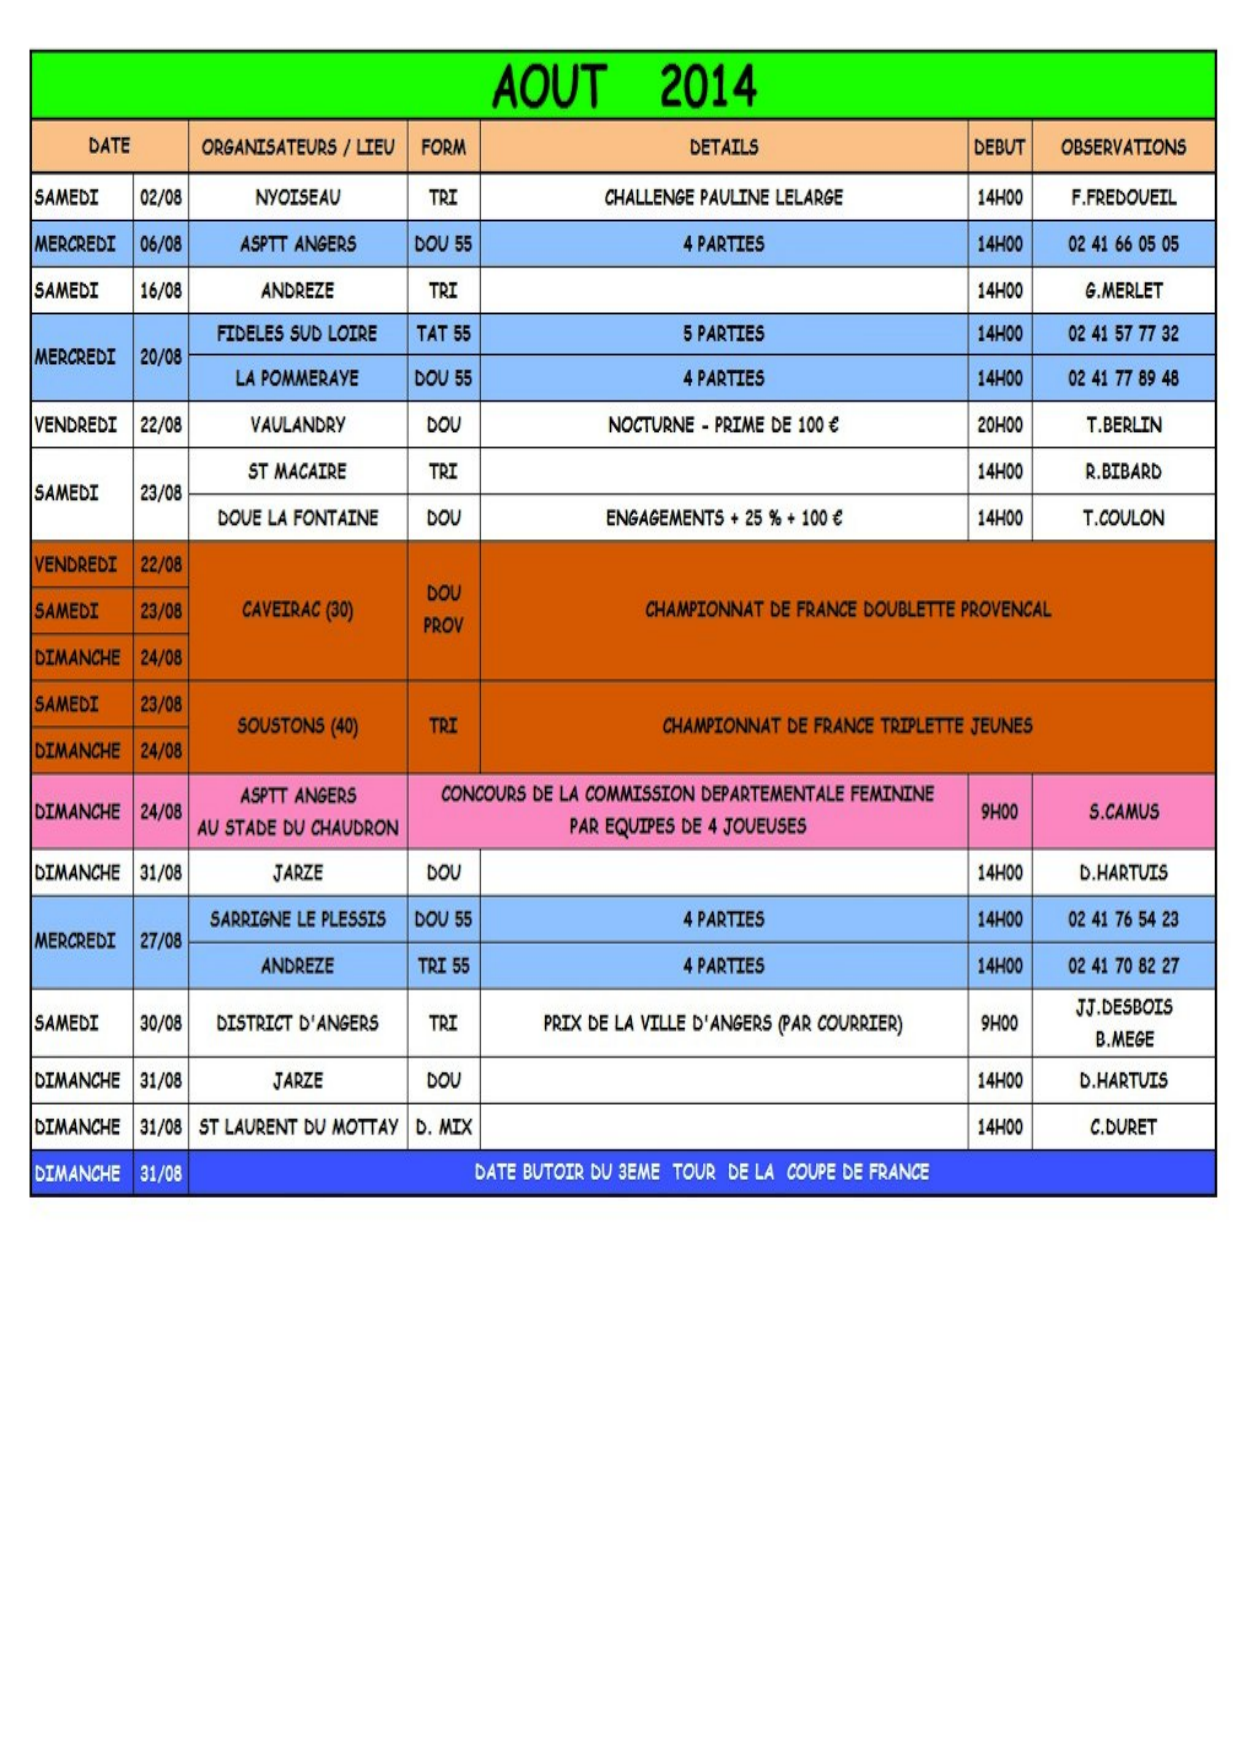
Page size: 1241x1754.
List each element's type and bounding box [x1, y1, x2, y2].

picture [11, 18, 1237, 1230]
